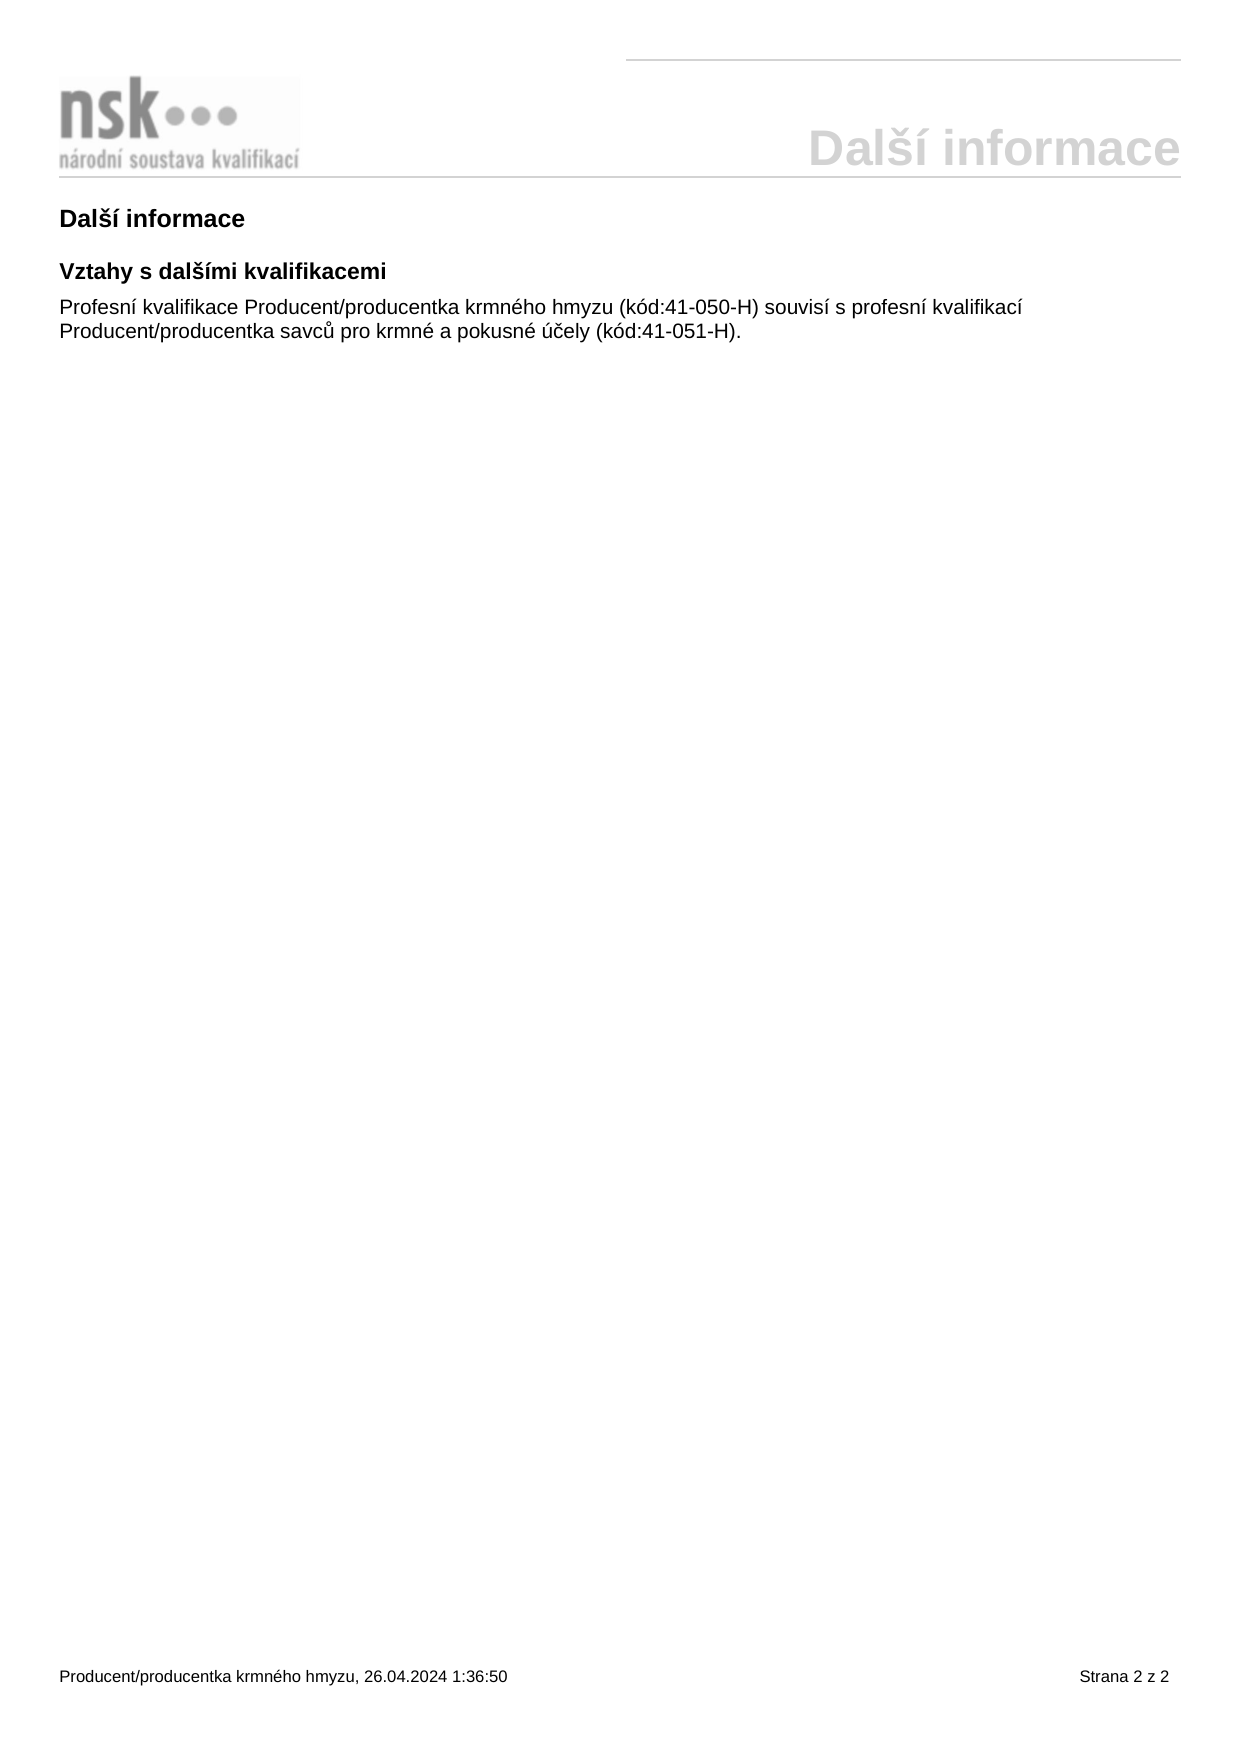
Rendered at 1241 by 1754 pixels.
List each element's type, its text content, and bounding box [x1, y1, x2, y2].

table_cell [862, 1243, 1169, 1451]
table_cell Další informace [59, 200, 1181, 236]
table_cell [1169, 643, 1181, 943]
table_cell [620, 236, 626, 248]
table_cell [484, 1243, 620, 1451]
table_cell [59, 943, 483, 1243]
table_cell [1169, 1243, 1181, 1451]
table_cell [59, 643, 483, 943]
table_cell [862, 943, 1169, 1243]
table_cell [1169, 236, 1181, 248]
table_cell Vztahy s dalšími kvalifikacemi [59, 248, 1181, 295]
table_cell [484, 171, 620, 176]
table_cell [484, 194, 620, 200]
table_cell [620, 1243, 626, 1451]
table_cell [59, 1451, 483, 1658]
table_cell [862, 343, 1169, 643]
table_cell [862, 643, 1169, 943]
table_cell Profesní kvalifikace Producent/producentka krmného hmyzu (kód:41-050-H) souvisí s profesní kvalifikací Producent/producentka savců pro krmné a pokusné účely (kód:41-051-H). [59, 295, 1181, 343]
table_cell [626, 1451, 862, 1658]
table_cell [620, 343, 626, 643]
table_cell [862, 194, 1169, 200]
table_cell [484, 1451, 620, 1658]
table_cell [484, 343, 620, 643]
table_cell [59, 236, 483, 248]
table_cell [626, 194, 862, 200]
table_cell [626, 943, 862, 1243]
table_cell Další informace [626, 61, 1181, 176]
table_cell [1169, 1451, 1181, 1658]
table_cell [621, 59, 626, 170]
table_cell [59, 1243, 483, 1451]
table_cell [626, 343, 862, 643]
table_cell [626, 236, 862, 248]
table_cell [59, 171, 483, 176]
table_cell [59, 343, 483, 643]
table_cell [1169, 1658, 1181, 1694]
table_cell [862, 236, 1169, 248]
table_cell Producent/producentka krmného hmyzu, 26.04.2024 1:36:50 [59, 1658, 862, 1694]
table_cell [484, 643, 620, 943]
table_cell [59, 194, 483, 200]
table_cell Strana 2 z 2 [862, 1658, 1169, 1694]
table_cell [59, 178, 1181, 194]
table_cell [620, 1451, 626, 1658]
table_cell [620, 943, 626, 1243]
table_cell [620, 643, 626, 943]
table_cell [1169, 194, 1181, 200]
picture [58, 59, 621, 171]
table_cell [484, 943, 620, 1243]
table_cell [1169, 943, 1181, 1243]
table_cell [626, 643, 862, 943]
table_cell [1169, 343, 1181, 643]
table_cell [484, 236, 620, 248]
table_cell [862, 1451, 1169, 1658]
table_cell [626, 1243, 862, 1451]
